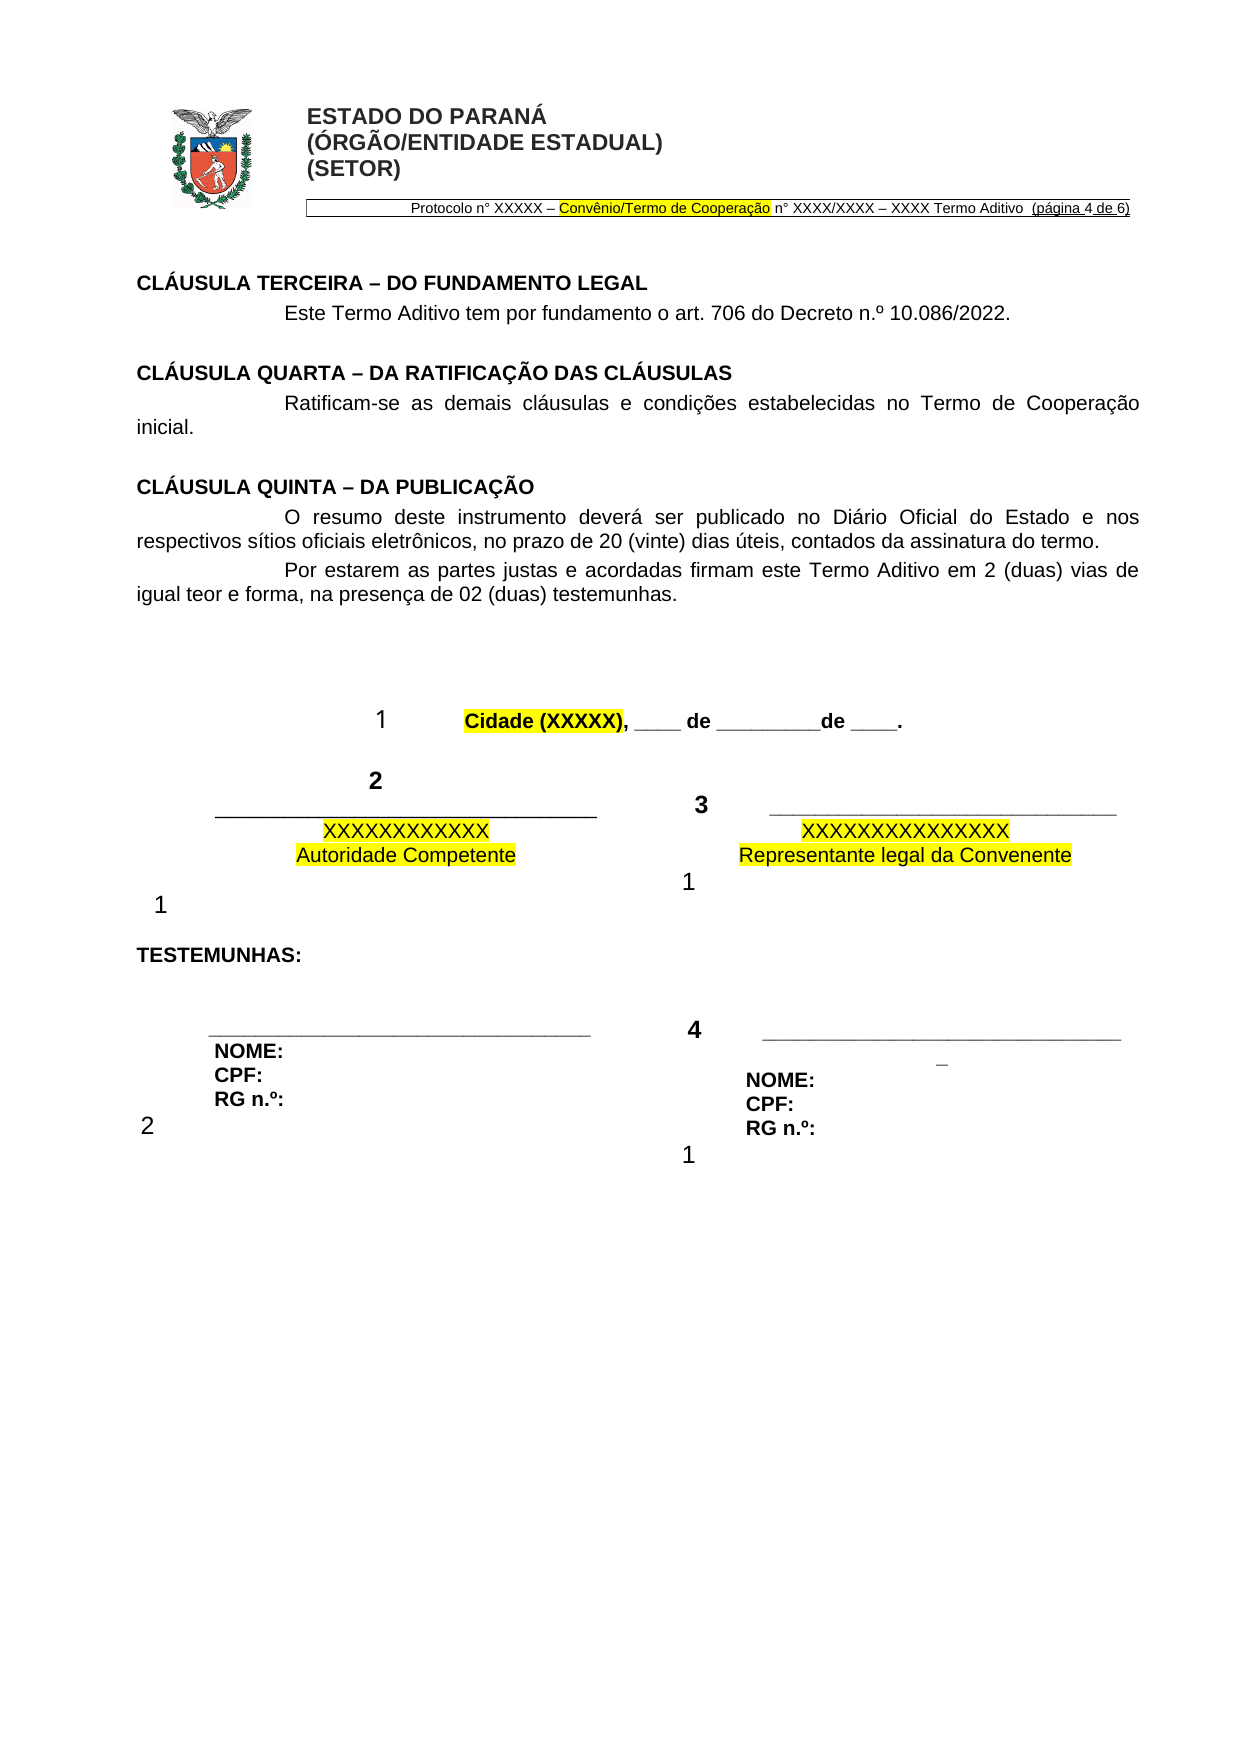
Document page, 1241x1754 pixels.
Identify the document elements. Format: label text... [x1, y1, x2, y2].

table_header ______________________________ XXXXXXXXXXXXXXX Representante legal da Convenente [670, 766, 1141, 919]
text TESTEMUNHAS: [136, 943, 1141, 967]
text O resumo deste instrumento deverá ser publicado no Diário Oficial do Estado e nos respectivos sítios oficiais eletrônicos, no prazo de 20 (vinte) dias úteis, contados da assinatura do termo. [136, 504, 1141, 552]
list Cidade (XXXXX), ____ de _________de ____. [136, 702, 1141, 736]
table_header ________________________________ NOME: CPF: RG n.º: [670, 991, 1138, 1168]
text CLÁUSULA QUINTA – DA PUBLICAÇÃO [136, 474, 1141, 498]
picture [172, 109, 252, 209]
text Ratificam-se as demais cláusulas e condições estabelecidas no Termo de Cooperação inicial. [136, 391, 1141, 439]
text Este Termo Aditivo tem por fundamento o art. 706 do Decreto n.º 10.086/2022. [136, 301, 1141, 325]
table_header _________________________________ NOME: CPF: RG n.º: [129, 991, 670, 1168]
text CLÁUSULA QUARTA – DA RATIFICAÇÃO DAS CLÁUSULAS [136, 361, 1141, 385]
table_header _________________________________ XXXXXXXXXXXX Autoridade Competente [142, 766, 670, 919]
text CLÁUSULA TERCEIRA – DO FUNDAMENTO LEGAL [136, 271, 1141, 295]
text Por estarem as partes justas e acordadas firmam este Termo Aditivo em 2 (duas) vias de igual teor e forma, na presença de 02 (duas) testemunhas. [136, 558, 1141, 606]
